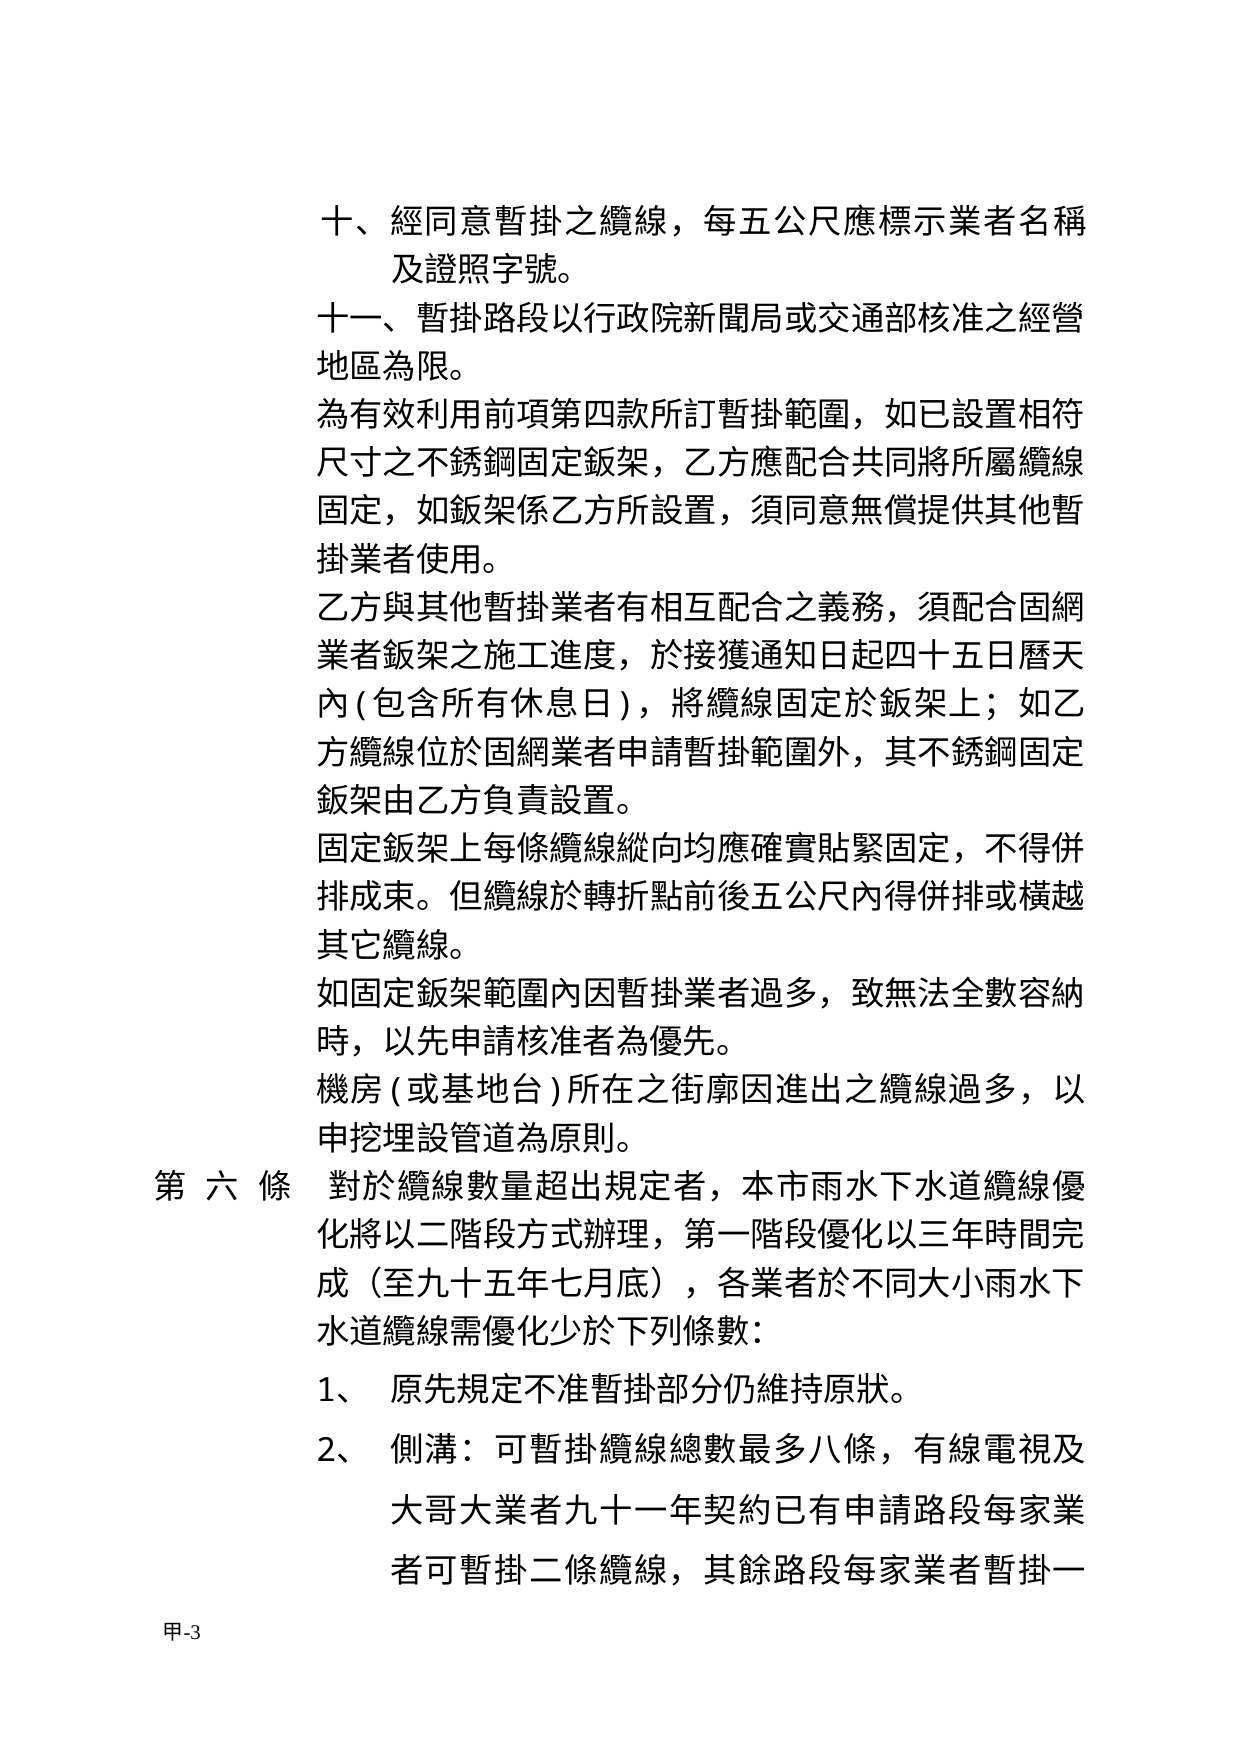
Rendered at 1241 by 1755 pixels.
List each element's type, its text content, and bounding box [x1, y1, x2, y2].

text 十、經同意暫掛之纜線，每五公尺應標示業者名稱及證照字號。 [320, 195, 1087, 291]
text 機房(或基地台)所在之街廓因進出之纜線過多，以申挖埋設管道為原則。 [316, 1063, 1087, 1160]
text 十一、暫掛路段以行政院新聞局或交通部核准之經營地區為限。 [316, 291, 1087, 388]
list 原先規定不准暫掛部分仍維持原狀。 [316, 1353, 1087, 1413]
text 固定鈑架上每條纜線縱向均應確實貼緊固定，不得併排成束。但纜線於轉折點前後五公尺內得併排或橫越其它纜線。 [316, 822, 1087, 967]
text 為有效利用前項第四款所訂暫掛範圍，如已設置相符尺寸之不銹鋼固定鈑架，乙方應配合共同將所屬纜線固定，如鈑架係乙方所設置，須同意無償提供其他暫掛業者使用。 [316, 388, 1087, 581]
list 側溝：可暫掛纜線總數最多八條，有線電視及大哥大業者九十一年契約已有申請路段每家業者可暫掛二條纜線，其餘路段每家業者暫掛一 [316, 1413, 1087, 1594]
text 乙方與其他暫掛業者有相互配合之義務，須配合固網業者鈑架之施工進度，於接獲通知日起四十五日曆天內(包含所有休息日)，將纜線固定於鈑架上；如乙方纜線位於固網業者申請暫掛範圍外，其不銹鋼固定鈑架由乙方負責設置。 [316, 581, 1087, 822]
text 第 六 條 對於纜線數量超出規定者，本市雨水下水道纜線優化將以二階段方式辦理，第一階段優化以三年時間完成（至九十五年七月底），各業者於不同大小雨水下水道纜線需優化少於下列條數： [153, 1160, 1087, 1353]
text 如固定鈑架範圍內因暫掛業者過多，致無法全數容納時，以先申請核准者為優先。 [316, 967, 1087, 1063]
